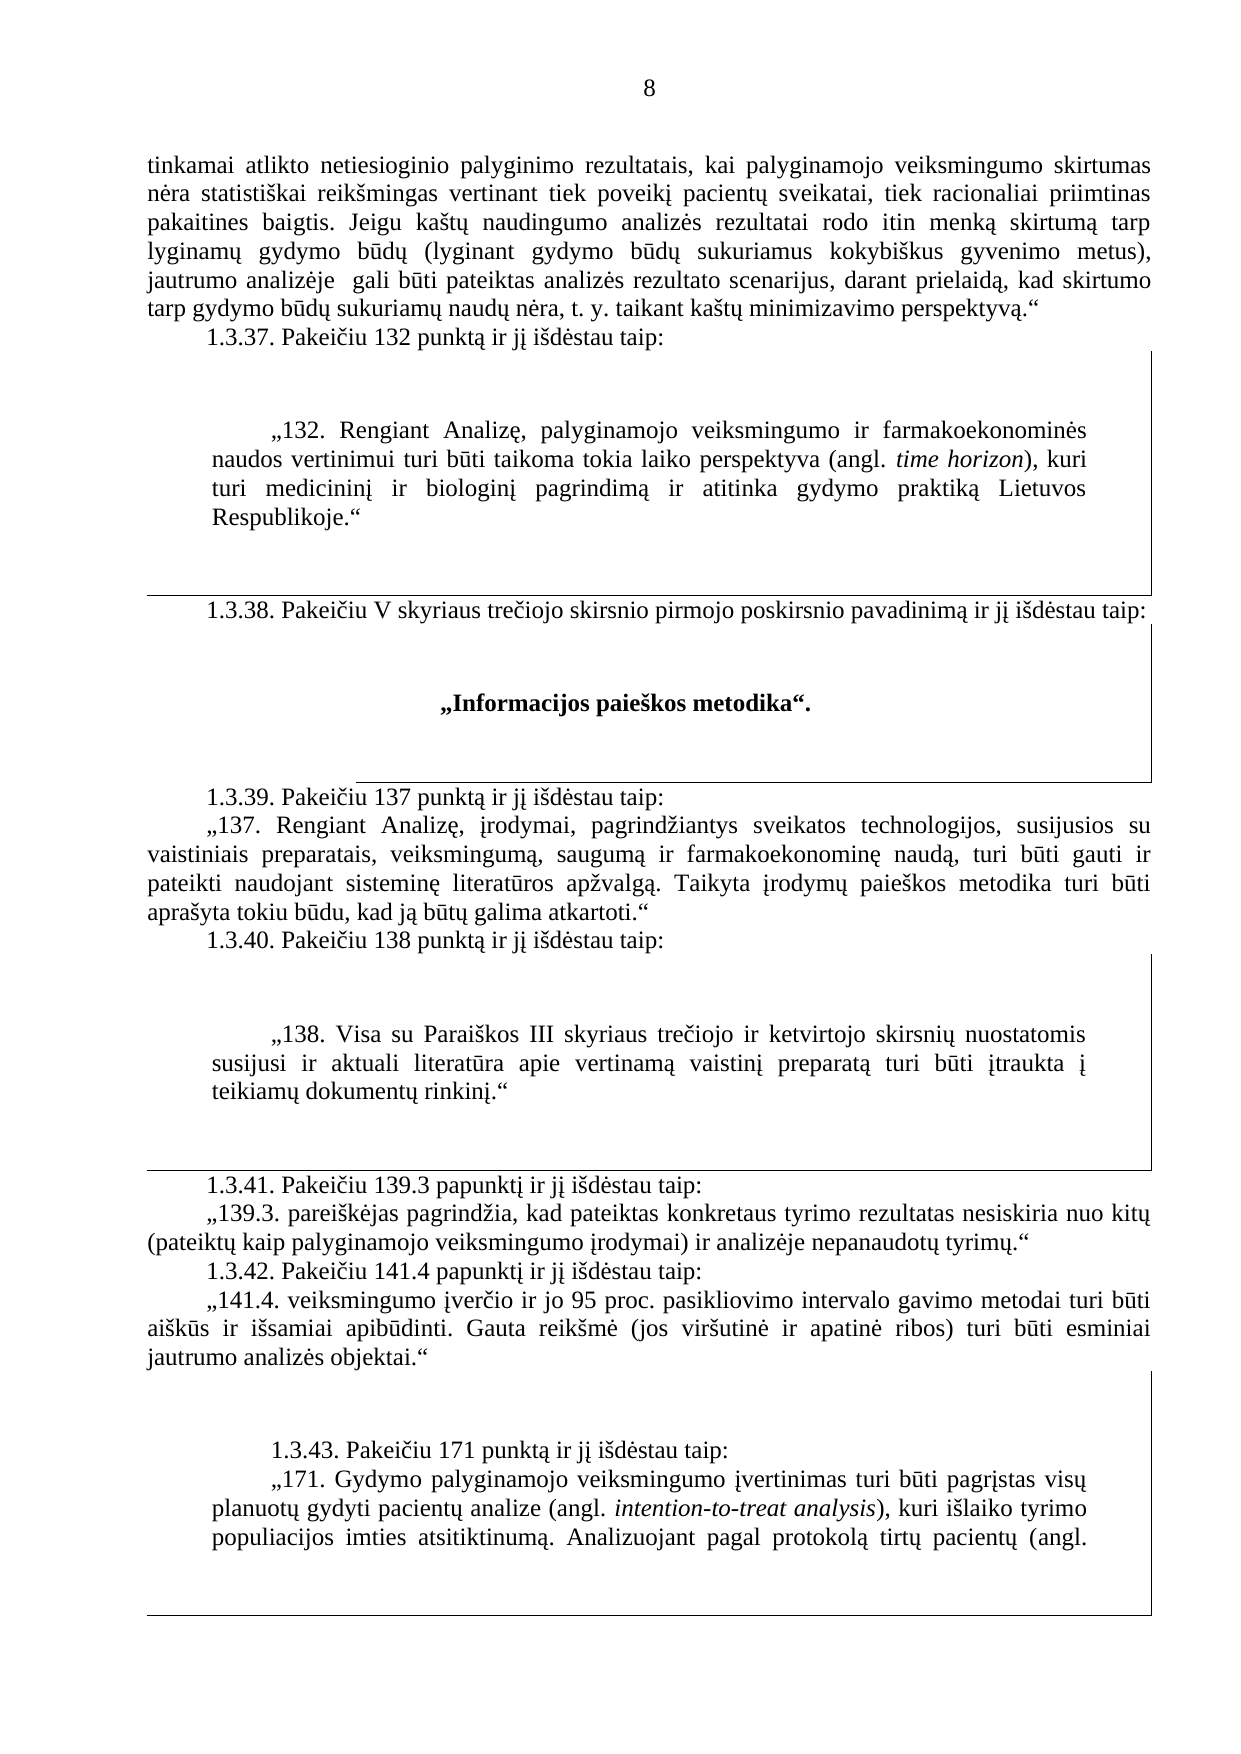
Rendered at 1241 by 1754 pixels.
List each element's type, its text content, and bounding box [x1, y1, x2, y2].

text „171. Gydymo palyginamojo veiksmingumo įvertinimas turi būti pagrįstas visų planuotų gydyti pacientų analize (angl. intention-to-treat analysis), kuri išlaiko tyrimo populiacijos imties atsitiktinumą. Analizuojant pagal protokolą tirtų pacientų (angl. [147, 1464, 1151, 1615]
text „138. Visa su Paraiškos III skyriaus trečiojo ir ketvirtojo skirsnių nuostatomis susijusi ir aktuali literatūra apie vertinamą vaistinį preparatą turi būti įtraukta į teikiamų dokumentų rinkinį.“ [147, 954, 1151, 1170]
text „141.4. veiksmingumo įverčio ir jo 95 proc. pasikliovimo intervalo gavimo metodai turi būti aiškūs ir išsamiai apibūdinti. Gauta reikšmė (jos viršutinė ir apatinė ribos) turi būti esminiai jautrumo analizės objektai.“ [147, 1285, 1152, 1371]
text 1.3.38. Pakeičiu V skyriaus trečiojo skirsnio pirmojo poskirsnio pavadinimą ir jį išdėstau taip: [147, 595, 1152, 624]
text 1.3.37. Pakeičiu 132 punktą ir jį išdėstau taip: [147, 322, 1152, 351]
text 1.3.42. Pakeičiu 141.4 papunktį ir jį išdėstau taip: [147, 1256, 1152, 1285]
subtitle „Informacijos paieškos metodika“. [356, 624, 1151, 782]
text „132. Rengiant Analizę, palyginamojo veiksmingumo ir farmakoekonominės naudos vertinimui turi būti taikoma tokia laiko perspektyva (angl. time horizon), kuri turi medicininį ir biologinį pagrindimą ir atitinka gydymo praktiką Lietuvos Respublikoje.“ [147, 351, 1151, 595]
text 1.3.43. Pakeičiu 171 punktą ir jį išdėstau taip: [147, 1371, 1151, 1464]
text 1.3.41. Pakeičiu 139.3 papunktį ir jį išdėstau taip: [147, 1170, 1152, 1198]
text 1.3.39. Pakeičiu 137 punktą ir jį išdėstau taip: [147, 782, 1152, 811]
text 1.3.40. Pakeičiu 138 punktą ir jį išdėstau taip: [147, 926, 1152, 954]
text tinkamai atlikto netiesioginio palyginimo rezultatais, kai palyginamojo veiksmingumo skirtumas nėra statistiškai reikšmingas vertinant tiek poveikį pacientų sveikatai, tiek racionaliai priimtinas pakaitines baigtis. Jeigu kaštų naudingumo analizės rezultatai rodo itin menką skirtumą tarp lyginamų gydymo būdų (lyginant gydymo būdų sukuriamus kokybiškus gyvenimo metus), jautrumo analizėje gali būti pateiktas analizės rezultato scenarijus, darant prielaidą, kad skirtumo tarp gydymo būdų sukuriamų naudų nėra, t. y. taikant kaštų minimizavimo perspektyvą.“ [147, 150, 1152, 322]
text „137. Rengiant Analizę, įrodymai, pagrindžiantys sveikatos technologijos, susijusios su vaistiniais preparatais, veiksmingumą, saugumą ir farmakoekonominę naudą, turi būti gauti ir pateikti naudojant sisteminę literatūros apžvalgą. Taikyta įrodymų paieškos metodika turi būti aprašyta tokiu būdu, kad ją būtų galima atkartoti.“ [147, 811, 1152, 926]
text „139.3. pareiškėjas pagrindžia, kad pateiktas konkretaus tyrimo rezultatas nesiskiria nuo kitų (pateiktų kaip palyginamojo veiksmingumo įrodymai) ir analizėje nepanaudotų tyrimų.“ [147, 1198, 1152, 1256]
